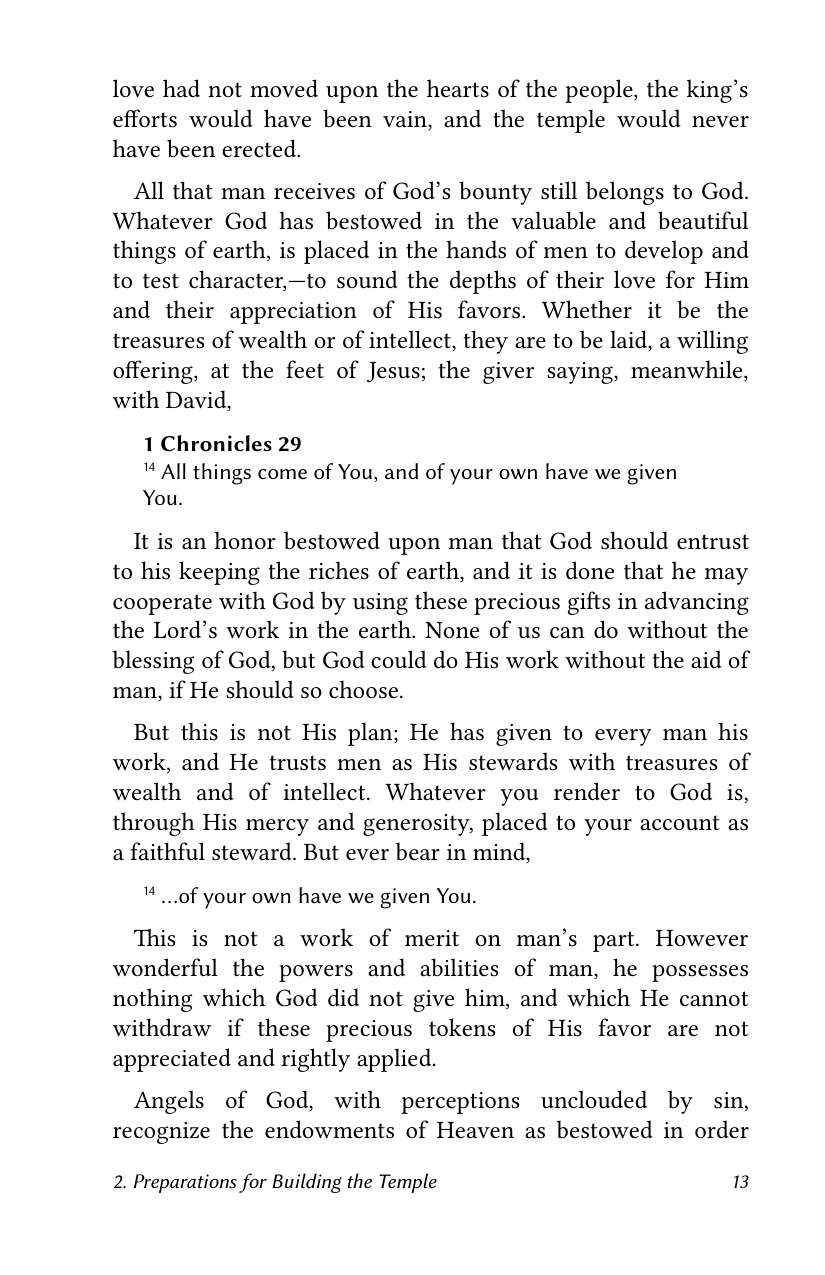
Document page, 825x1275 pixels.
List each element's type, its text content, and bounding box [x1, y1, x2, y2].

text 14 ...of your own have we given You. [142, 883, 720, 909]
text 1 Chronicles 29 [142, 431, 750, 457]
text love had not moved upon the hearts of the people, the king’s efforts would have been vain, and the temple would never have been erected. [112, 75, 750, 163]
text But this is not His plan; He has given to every man his work, and He trusts men as His stewards with treasures of wealth and of intellect. Whatever you render to God is, through His mercy and generosity, placed to your account as a faithful steward. But ever bear in mind, [112, 718, 750, 866]
text This is not a work of merit on man’s part. However wonderful the powers and abilities of man, he possesses nothing which God did not give him, and which He cannot withdraw if these precious tokens of His favor are not appreciated and rightly applied. [112, 924, 750, 1073]
text 14 All things come of You, and of your own have we given You. [142, 458, 720, 511]
text Angels of God, with perceptions unclouded by sin, recognize the endowments of Heaven as bestowed in order [112, 1086, 750, 1144]
text All that man receives of God’s bounty still belongs to God. Whatever God has bestowed in the valuable and beautiful things of earth, is placed in the hands of men to develop and to test character,—to sound the depths of their love for Him and their appreciation of His favors. Whether it be the treasures of wealth or of intellect, they are to be laid, a willing offering, at the feet of Jesus; the giver saying, meanwhile, with David, [112, 177, 750, 414]
text It is an honor bestowed upon man that God should entrust to his keeping the riches of earth, and it is done that he may cooperate with God by using these precious gifts in advancing the Lord’s work in the earth. None of us can do without the blessing of God, but God could do His work without the aid of man, if He should so choose. [112, 527, 750, 705]
